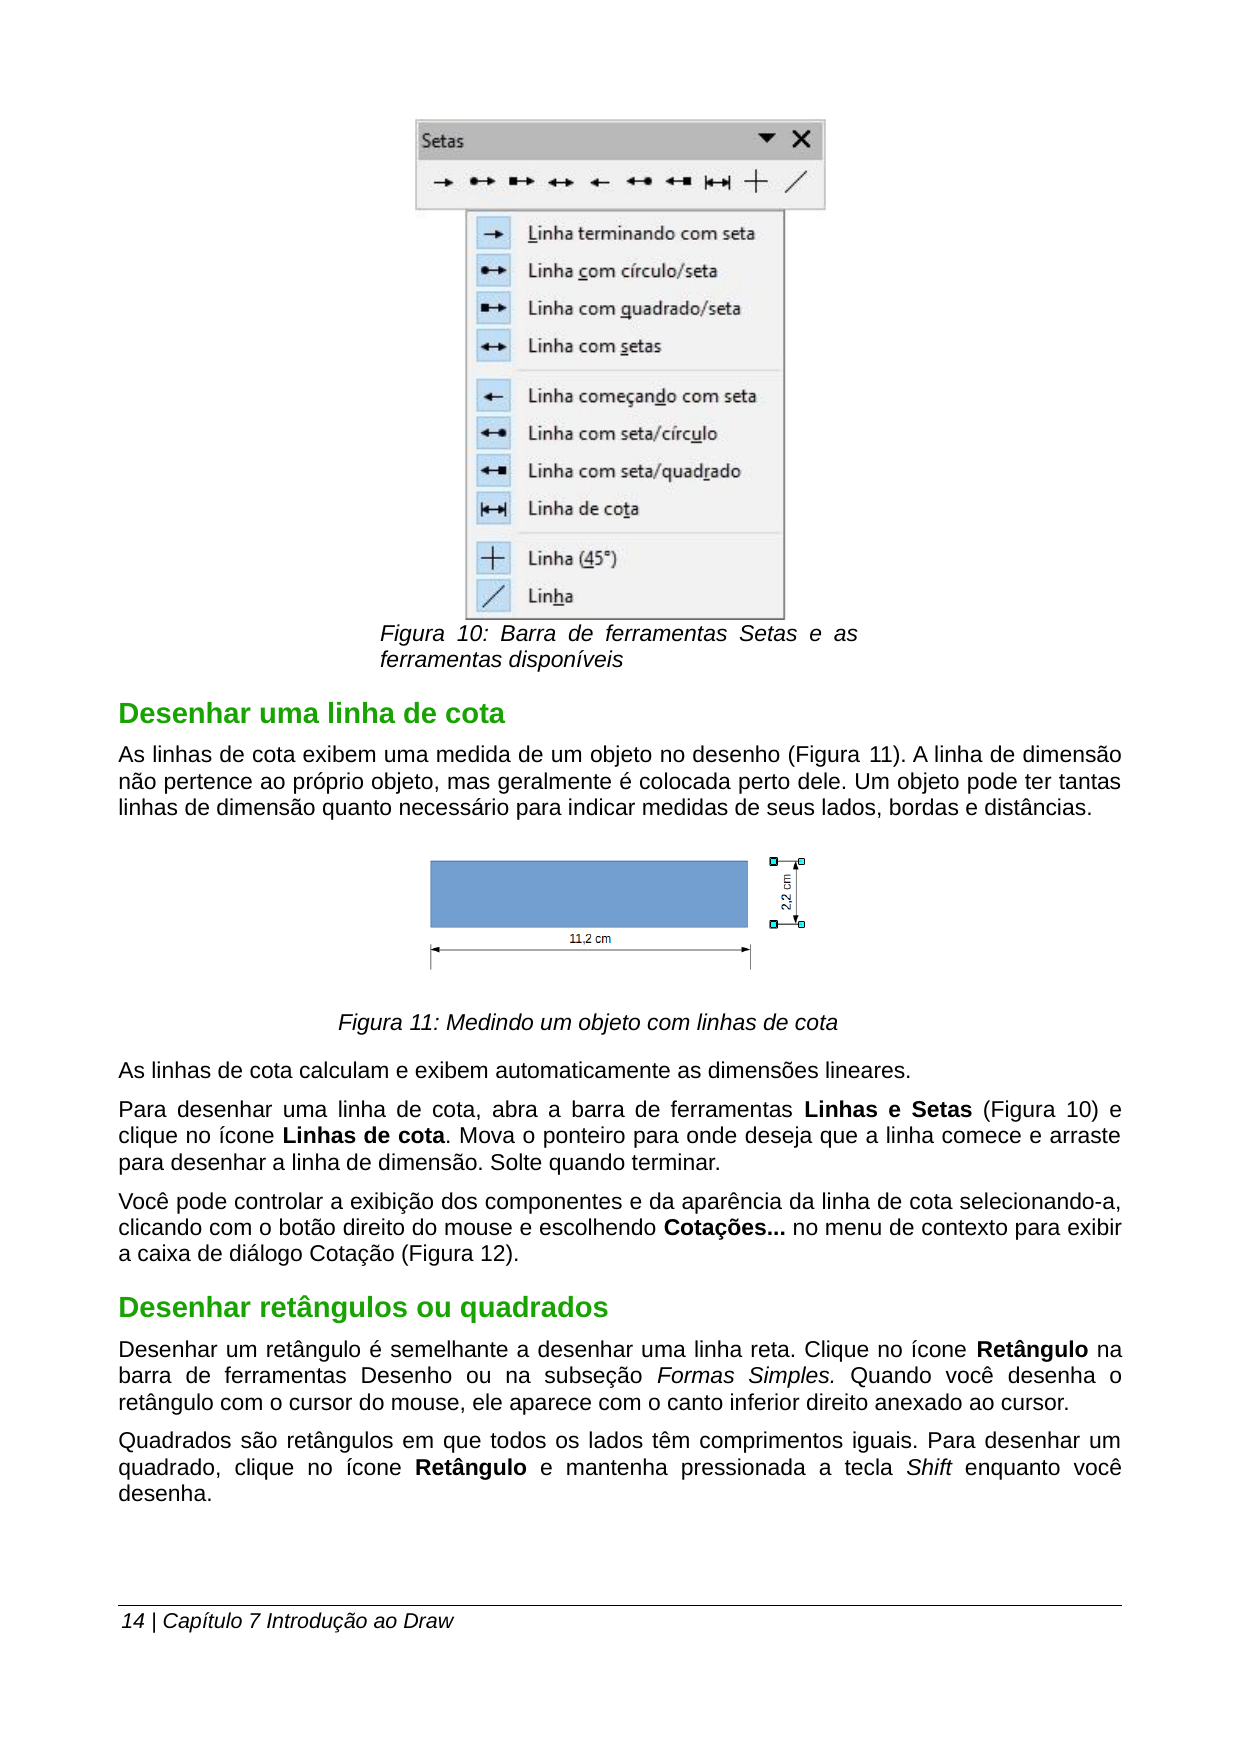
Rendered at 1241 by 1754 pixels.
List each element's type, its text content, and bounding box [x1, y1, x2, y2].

text Você pode controlar a exibição dos componentes e da aparência da linha de cota selecionando-a, clicando com o botão direito do mouse e escolhendo Cotações... no menu de contexto para exibir a caixa de diálogo Cotação (Figura 12). [118, 1188, 1122, 1267]
subtitle Desenhar retângulos ou quadrados [118, 1290, 1122, 1324]
text Quadrados são retângulos em que todos os lados têm comprimentos iguais. Para desenhar um quadrado, clique no ícone Retângulo e mantenha pressionada a tecla Shift enquanto você desenha. [118, 1427, 1122, 1506]
picture [397, 832, 843, 997]
text Para desenhar uma linha de cota, abra a barra de ferramentas Linhas e Setas (Figura 10) e clique no ícone Linhas de cota. Mova o ponteiro para onde deseja que a linha comece e arraste para desenhar a linha de dimensão. Solte quando terminar. [118, 1096, 1122, 1175]
text As linhas de cota exibem uma medida de um objeto no desenho (Figura 11). A linha de dimensão não pertence ao próprio objeto, mas geralmente é colocada perto dele. Um objeto pode ter tantas linhas de dimensão quanto necessário para indicar medidas de seus lados, bordas e distâncias. [118, 741, 1122, 820]
picture [414, 118, 826, 620]
text Figura 11: Medindo um objeto com linhas de cota [338, 1009, 902, 1035]
text Figura 10: Barra de ferramentas Setas e as ferramentas disponíveis [380, 118, 860, 672]
text As linhas de cota calculam e exibem automaticamente as dimensões lineares. [118, 1057, 1122, 1084]
text Desenhar um retângulo é semelhante a desenhar uma linha reta. Clique no ícone Retângulo na barra de ferramentas Desenho ou na subseção Formas Simples. Quando você desenha o retângulo com o cursor do mouse, ele aparece com o canto inferior direito anexado ao cursor. [118, 1336, 1122, 1415]
subtitle Desenhar uma linha de cota [118, 696, 1122, 729]
